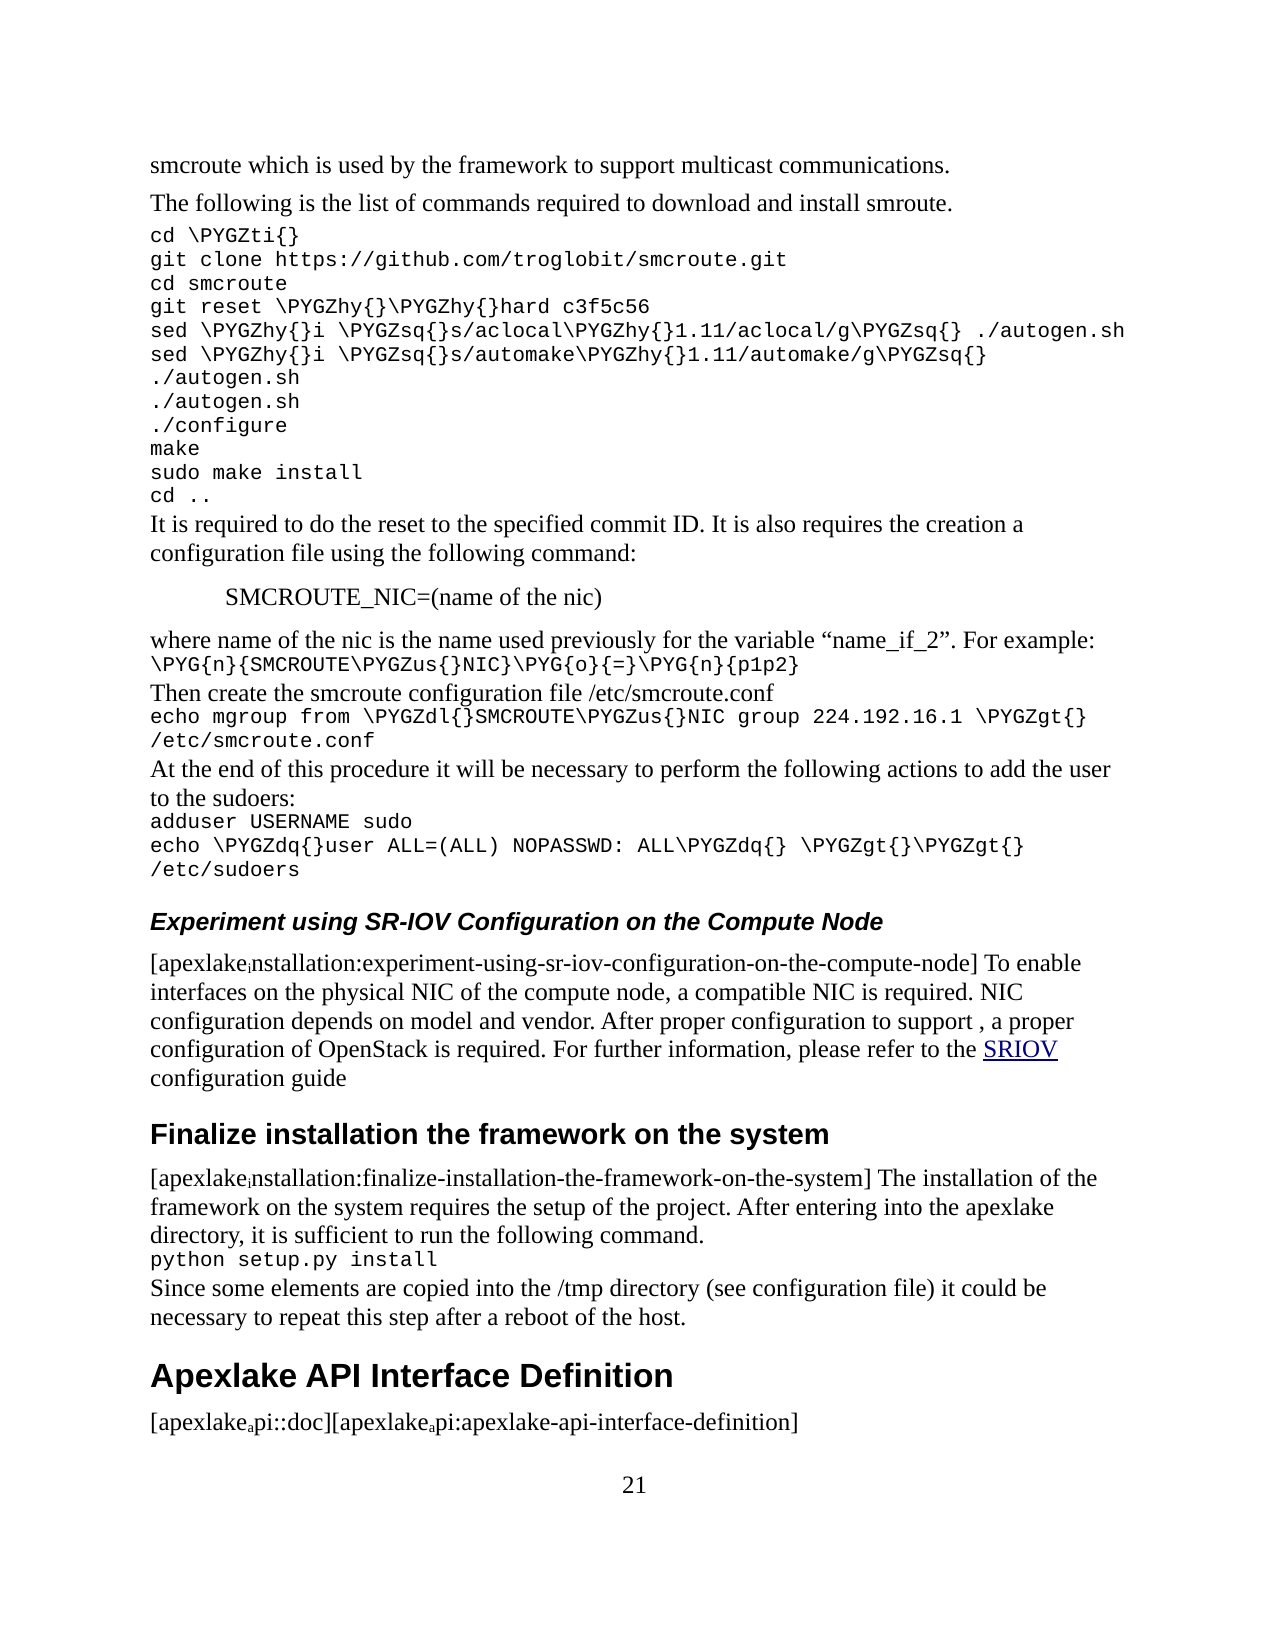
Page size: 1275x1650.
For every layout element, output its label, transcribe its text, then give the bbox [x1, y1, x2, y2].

text sed \PYGZhy{}i \PYGZsq{}s/aclocal\PYGZhy{}1.11/aclocal/g\PYGZsq{} ./autogen.sh [150, 320, 1125, 344]
text At the end of this procedure it will be necessary to perform the following actions to add the user to the sudoers: [150, 754, 1125, 811]
text smcroute which is used by the framework to support multicast communications. [150, 150, 1125, 179]
text \PYG{n}{SMCROUTE\PYGZus{}NIC}\PYG{o}{=}\PYG{n}{p1p2} [150, 654, 1125, 678]
subtitle Apexlake API Interface Definition [150, 1356, 1125, 1394]
text adduser USERNAME sudo [150, 811, 1125, 835]
text git clone https://github.com/troglobit/smcroute.git [150, 249, 1125, 273]
text The following is the list of commands required to download and install smroute. [150, 188, 1125, 216]
text cd \PYGZti{} [150, 225, 1125, 249]
subtitle Finalize installation the framework on the system [150, 1117, 1125, 1151]
text echo mgroup from \PYGZdl{}SMCROUTE\PYGZus{}NIC group 224.192.16.1 \PYGZgt{} /etc/smcroute.conf [150, 707, 1125, 754]
text sed \PYGZhy{}i \PYGZsq{}s/automake\PYGZhy{}1.11/automake/g\PYGZsq{} ./autogen.sh [150, 344, 1125, 391]
text [apexlakeinstallation:experiment-using-sr-iov-configuration-on-the-compute-node] To enable interfaces on the physical NIC of the compute node, a compatible NIC is required. NIC configuration depends on model and vendor. After proper configuration to support , a proper configuration of OpenStack is required. For further information, please refer to the SRIOV configuration guide [150, 948, 1125, 1092]
subtitle Experiment using SR-IOV Configuration on the Compute Node [150, 907, 1125, 936]
text echo \PYGZdq{}user ALL=(ALL) NOPASSWD: ALL\PYGZdq{} \PYGZgt{}\PYGZgt{} /etc/sudoers [150, 835, 1125, 882]
text ./configure [150, 414, 1125, 438]
text cd .. [150, 486, 1125, 509]
text cd smcroute [150, 273, 1125, 296]
text It is required to do the reset to the specified commit ID. It is also requires the creation a configuration file using the following command: [150, 509, 1125, 567]
text ./autogen.sh [150, 391, 1125, 414]
text [apexlakeinstallation:finalize-installation-the-framework-on-the-system] The installation of the framework on the system requires the setup of the project. After entering into the apexlake directory, it is sufficient to run the following command. [150, 1163, 1125, 1249]
text sudo make install [150, 462, 1125, 486]
text git reset \PYGZhy{}\PYGZhy{}hard c3f5c56 [150, 296, 1125, 320]
text Then create the smcroute configuration file /etc/smcroute.conf [150, 678, 1125, 707]
text Since some elements are copied into the /tmp directory (see configuration file) it could be necessary to repeat this step after a reboot of the host. [150, 1273, 1125, 1331]
text SMCROUTE_NIC=(name of the nic) [225, 582, 1125, 610]
text python setup.py install [150, 1249, 1125, 1273]
text make [150, 438, 1125, 462]
text [apexlakeapi::doc][apexlakeapi:apexlake-api-interface-definition] [150, 1407, 1125, 1435]
text where name of the nic is the name used previously for the variable “name_if_2”. For example: [150, 625, 1125, 654]
